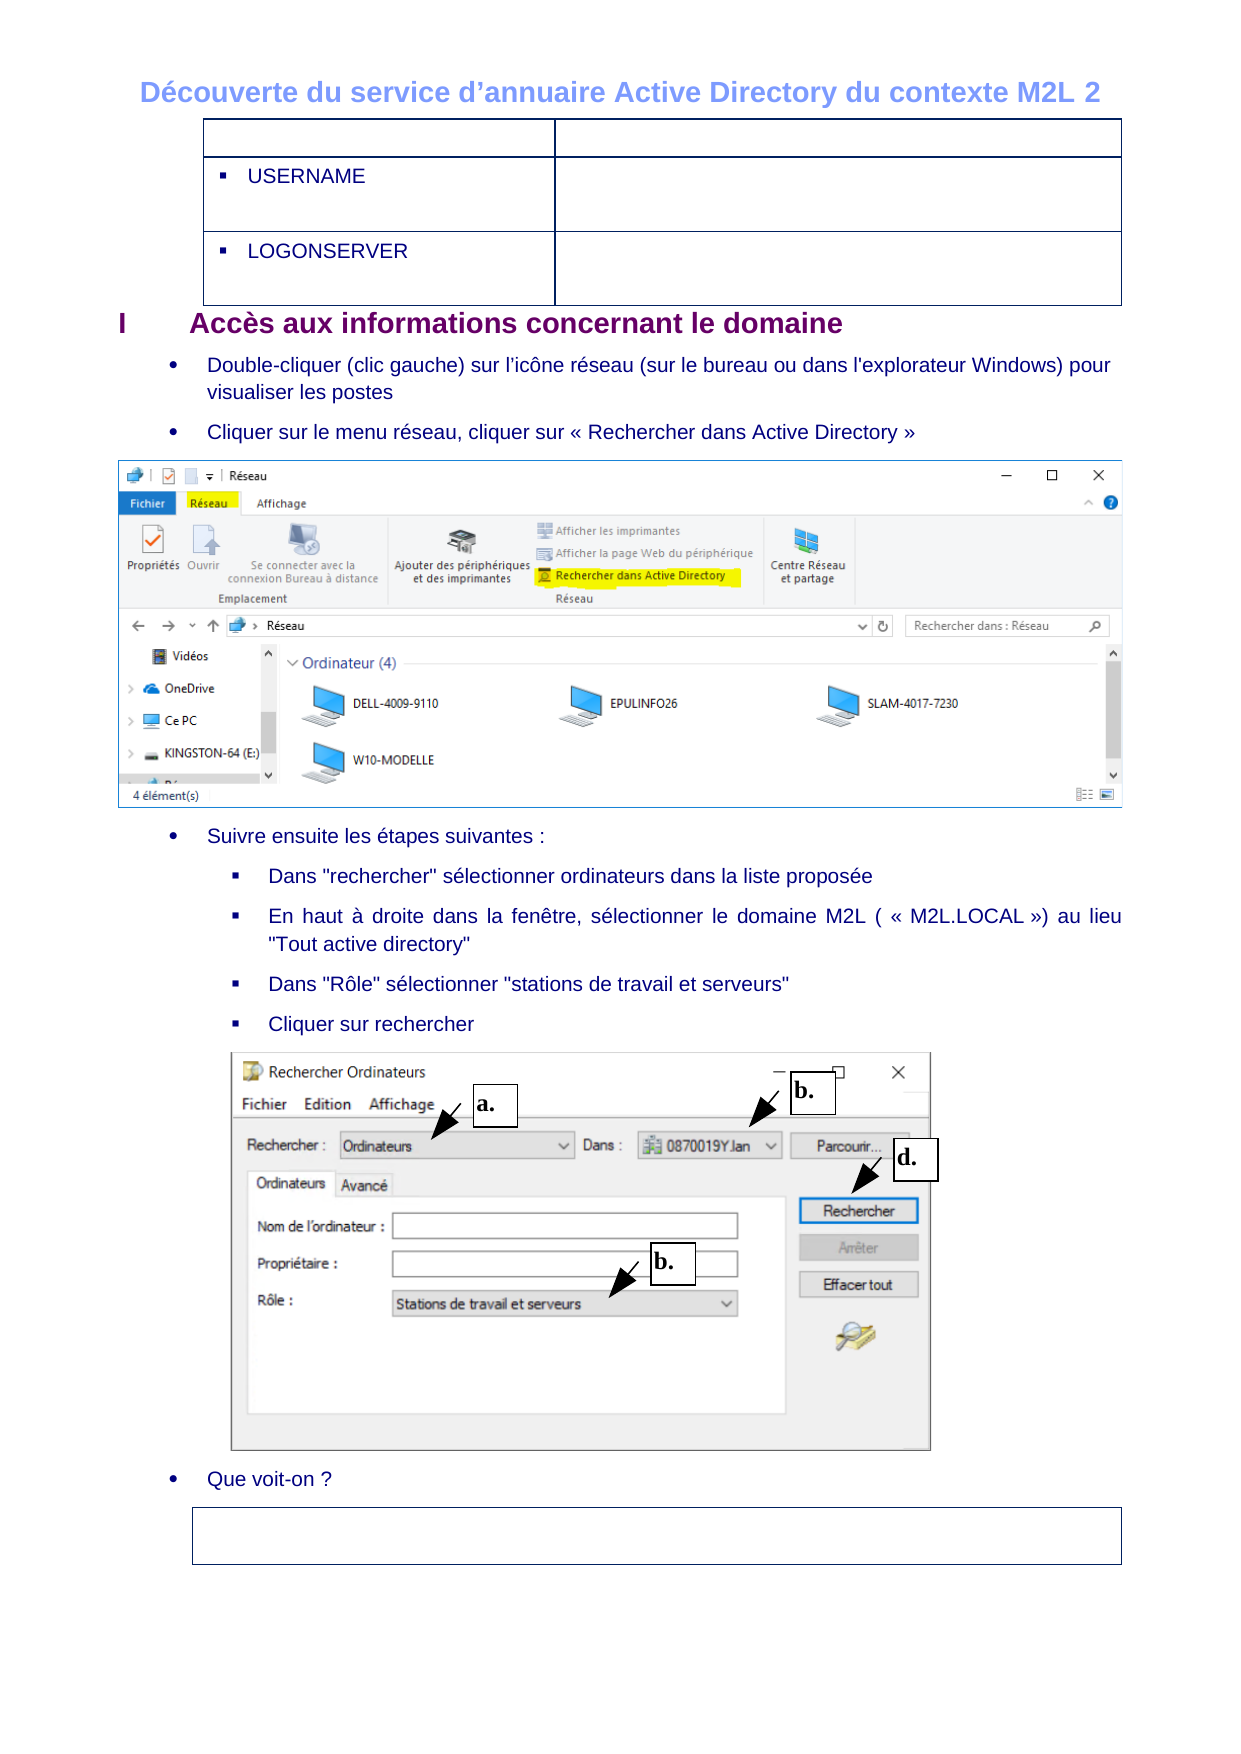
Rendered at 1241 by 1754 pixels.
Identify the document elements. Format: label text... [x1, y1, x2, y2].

table_cell [556, 120, 1121, 156]
list Dans "rechercher" sélectionner ordinateurs dans la liste proposée [231, 864, 1122, 888]
list Que voit-on ? [169, 1467, 1122, 1491]
table_cell [556, 158, 1121, 231]
table_cell [556, 232, 1121, 305]
list Suivre ensuite les étapes suivantes : [169, 824, 1122, 848]
list Dans "Rôle" sélectionner "stations de travail et serveurs" [231, 972, 1122, 996]
list Cliquer sur rechercher [231, 1012, 1122, 1036]
table_cell LOGONSERVER [204, 232, 554, 305]
subtitle Accès aux informations concernant le domaine [118, 306, 1122, 340]
list Double-cliquer (clic gauche) sur l’icône réseau (sur le bureau ou dans l'explorateur Windows) pour visualiser les postes [169, 352, 1122, 404]
list En haut à droite dans la fenêtre, sélectionner le domaine M2L ( « M2L.LOCAL ») au lieu "Tout active directory" [231, 904, 1122, 956]
table_cell [204, 120, 554, 156]
list Cliquer sur le menu réseau, cliquer sur « Rechercher dans Active Directory » [169, 420, 1122, 444]
table_cell USERNAME [204, 158, 554, 231]
